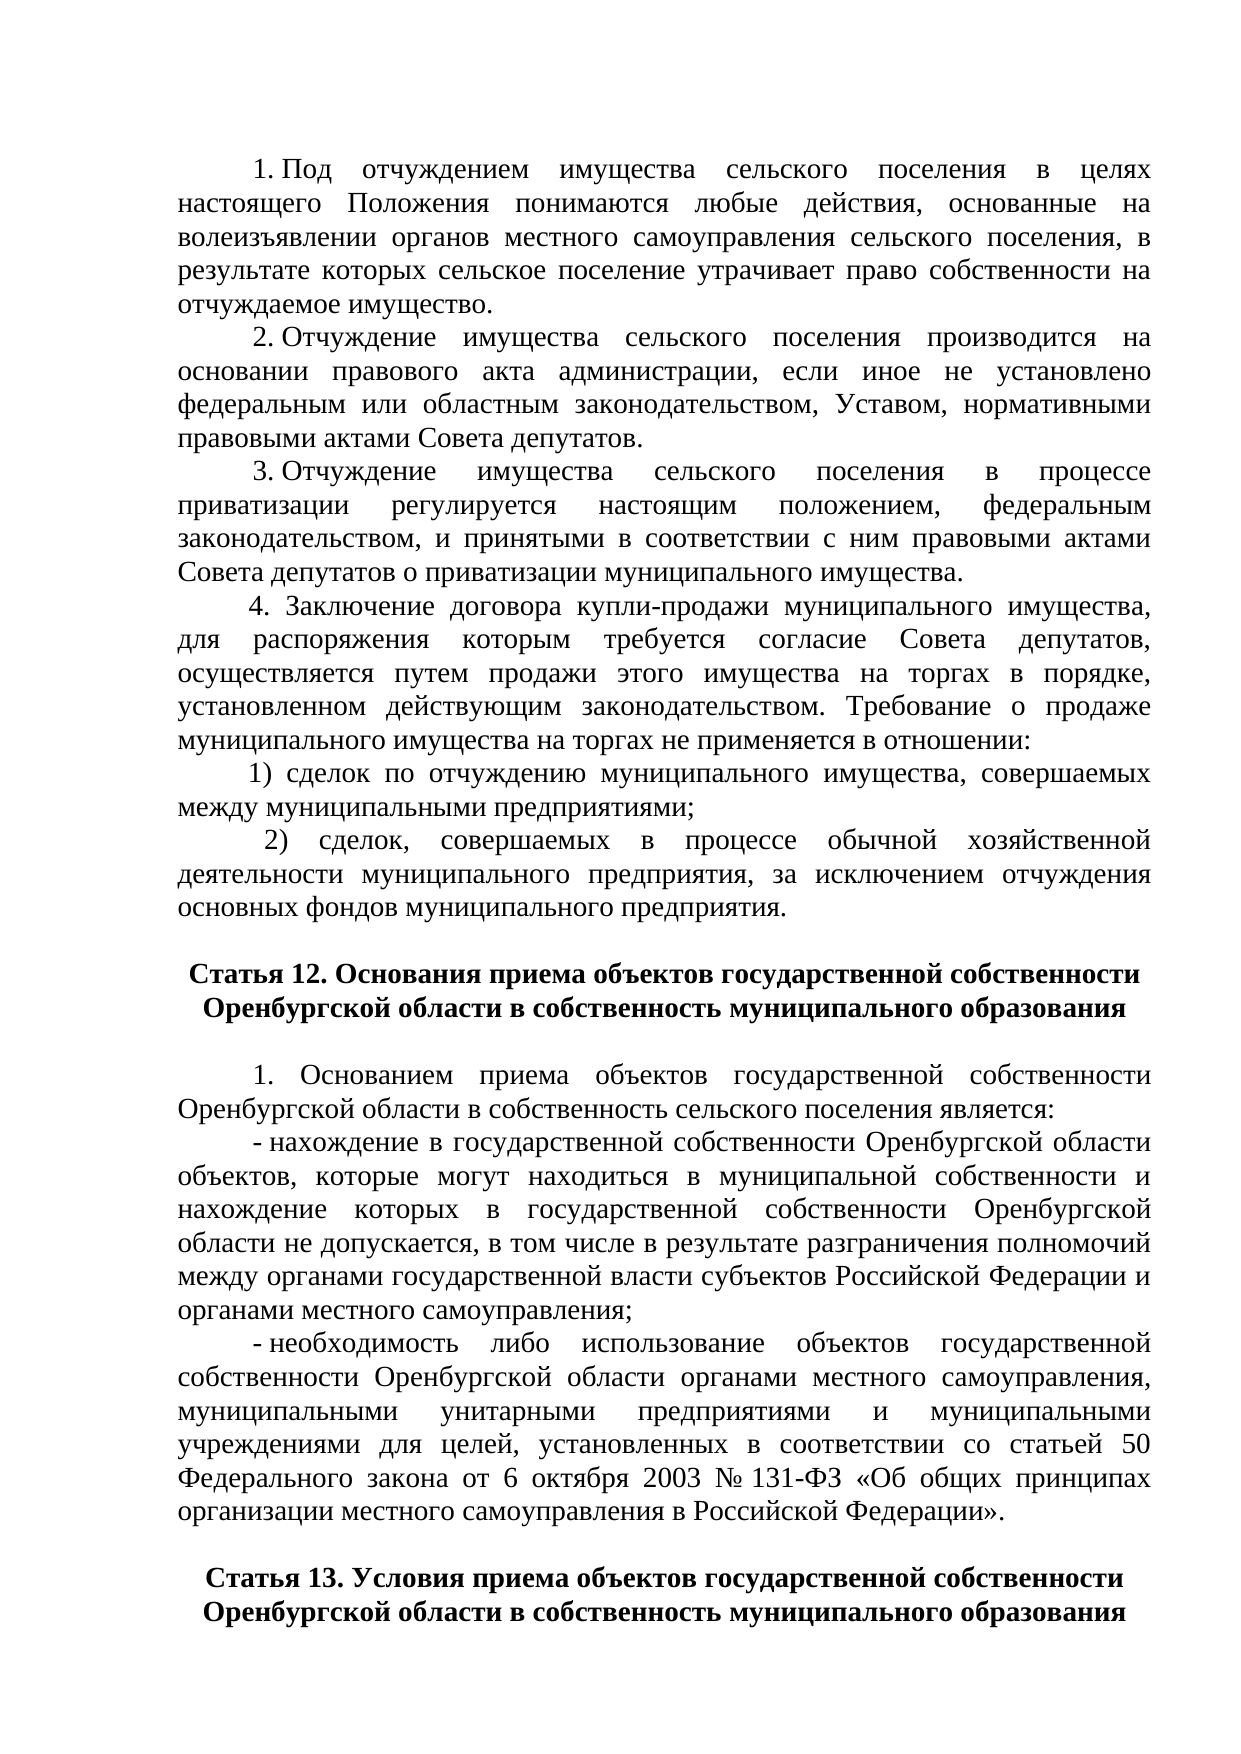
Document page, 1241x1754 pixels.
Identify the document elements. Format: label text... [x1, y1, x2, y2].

text Статья 12. Основания приема объектов государственной собственности Оренбургской области в собственность муниципального образования [177, 957, 1152, 1024]
text 2) сделок, совершаемых в процессе обычной хозяйственной деятельности муниципального предприятия, за исключением отчуждения основных фондов муниципального предприятия. [177, 822, 1152, 923]
text - необходимость либо использование объектов государственной собственности Оренбургской области органами местного самоуправления, муниципальными унитарными предприятиями и муниципальными учреждениями для целей, установленных в соответствии со статьей 50 Федерального закона от 6 октября 2003 № 131-ФЗ «Об общих принципах организации местного самоуправления в Российской Федерации». [177, 1326, 1152, 1527]
text 3. Отчуждение имущества сельского поселения в процессе приватизации регулируется настоящим положением, федеральным законодательством, и принятыми в соответствии с ним правовыми актами Совета депутатов о приватизации муниципального имущества. [177, 453, 1152, 588]
text 1. Основанием приема объектов государственной собственности Оренбургской области в собственность сельского поселения является: [177, 1057, 1152, 1124]
text - нахождение в государственной собственности Оренбургской области объектов, которые могут находиться в муниципальной собственности и нахождение которых в государственной собственности Оренбургской области не допускается, в том числе в результате разграничения полномочий между органами государственной власти субъектов Российской Федерации и органами местного самоуправления; [177, 1124, 1152, 1326]
text Статья 13. Условия приема объектов государственной собственности Оренбургской области в собственность муниципального образования [177, 1560, 1152, 1627]
text 2. Отчуждение имущества сельского поселения производится на основании правового акта администрации, если иное не установлено федеральным или областным законодательством, Уставом, нормативными правовыми актами Совета депутатов. [177, 319, 1152, 453]
text 4. Заключение договора купли-продажи муниципального имущества, для распоряжения которым требуется согласие Совета депутатов, осуществляется путем продажи этого имущества на торгах в порядке, установленном действующим законодательством. Требование о продаже муниципального имущества на торгах не применяется в отношении: [177, 588, 1152, 755]
text 1) сделок по отчуждению муниципального имущества, совершаемых между муниципальными предприятиями; [177, 755, 1152, 822]
text 1. Под отчуждением имущества сельского поселения в целях настоящего Положения понимаются любые действия, основанные на волеизъявлении органов местного самоуправления сельского поселения, в результате которых сельское поселение утрачивает право собственности на отчуждаемое имущество. [177, 152, 1152, 319]
